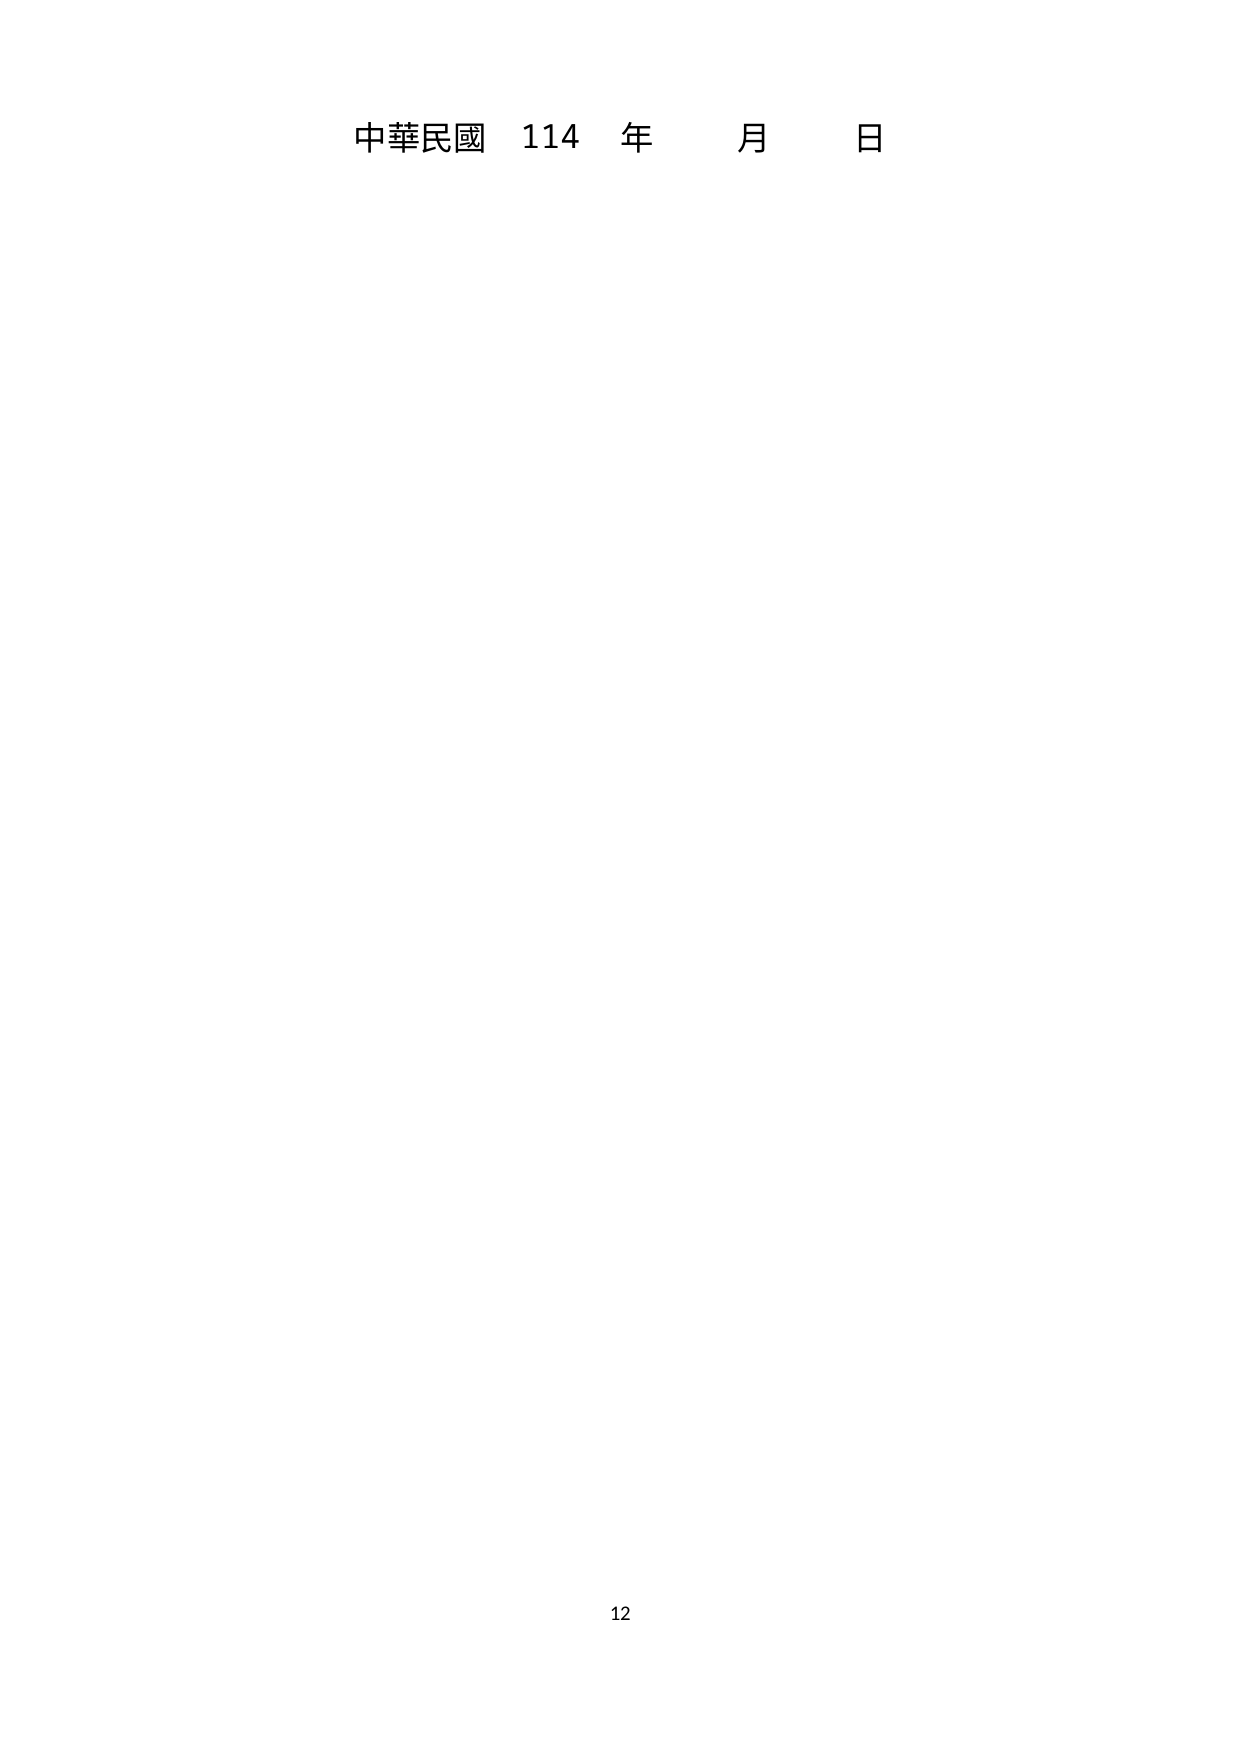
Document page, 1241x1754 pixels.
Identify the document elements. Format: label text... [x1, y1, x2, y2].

text 中華民國 114 年 月 日 [75, 94, 1165, 157]
